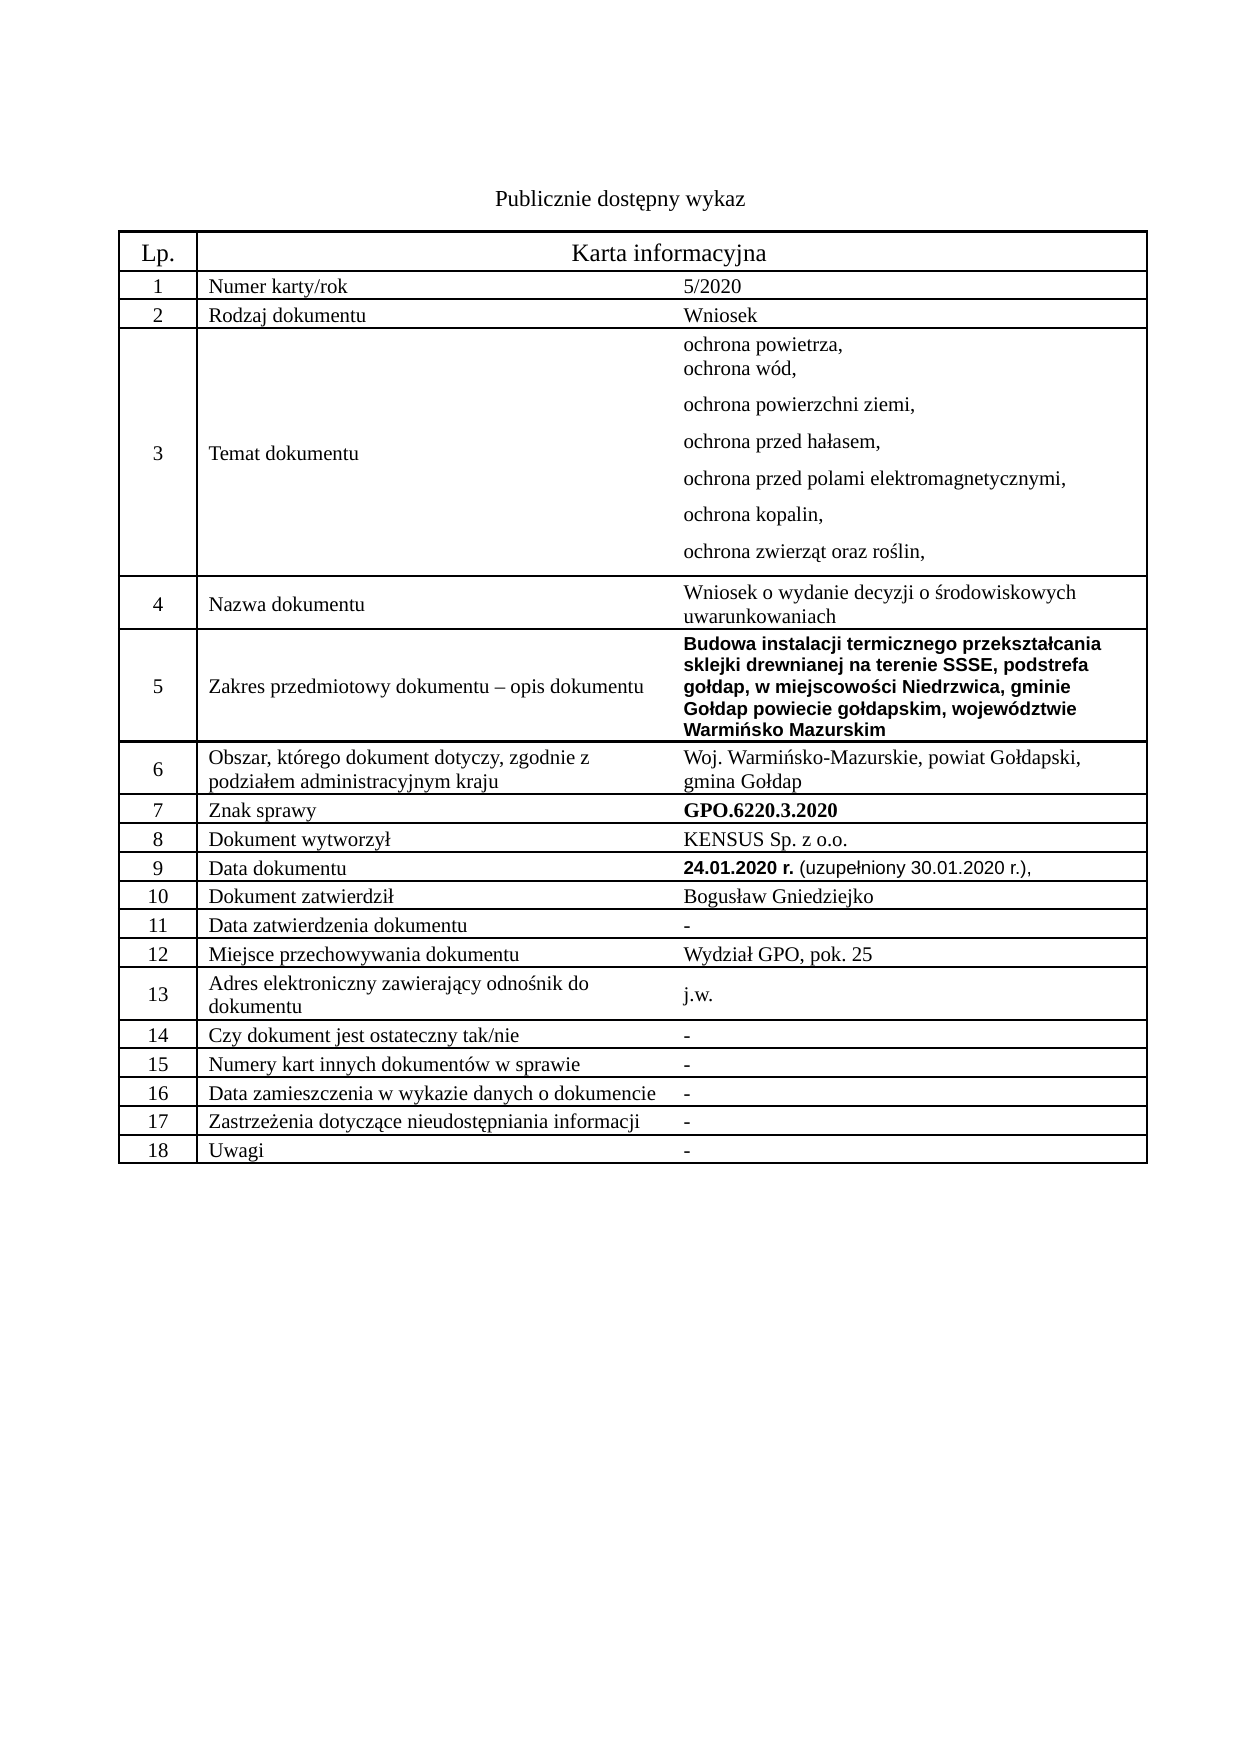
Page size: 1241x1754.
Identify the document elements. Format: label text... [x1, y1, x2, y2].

table_cell 12 [120, 939, 196, 966]
table_cell Budowa instalacji termicznego przekształcania sklejki drewnianej na terenie SSSE, podstrefa gołdap, w miejscowości Niedrzwica, gminie Gołdap powiecie gołdapskim, województwie Warmińsko Mazurskim [672, 630, 1146, 740]
table_cell 10 [120, 882, 196, 908]
table_cell Zakres przedmiotowy dokumentu – opis dokumentu [198, 630, 672, 740]
table_cell 16 [120, 1078, 196, 1105]
table_cell Numer karty/rok [198, 272, 672, 298]
table_cell 7 [120, 795, 196, 822]
table_header Lp. [120, 233, 196, 269]
text Publicznie dostępny wykaz [118, 185, 1122, 211]
table_header Karta informacyjna [198, 233, 1146, 269]
table_cell Wniosek [672, 300, 1146, 327]
table_cell Data dokumentu [198, 853, 672, 879]
table_cell 4 [120, 577, 196, 628]
table_cell 6 [120, 743, 196, 793]
table_cell j.w. [672, 968, 1146, 1018]
table_cell Adres elektroniczny zawierający odnośnik do dokumentu [198, 968, 672, 1018]
table_cell Zastrzeżenia dotyczące nieudostępniania informacji [198, 1107, 672, 1133]
table_cell 1 [120, 272, 196, 298]
table_cell 18 [120, 1136, 196, 1162]
table_cell 17 [120, 1107, 196, 1133]
table_cell Dokument zatwierdził [198, 882, 672, 908]
table_cell Uwagi [198, 1136, 672, 1162]
table_cell 14 [120, 1021, 196, 1047]
table_cell Znak sprawy [198, 795, 672, 822]
table_cell Bogusław Gniedziejko [672, 882, 1146, 908]
table_cell KENSUS Sp. z o.o. [672, 824, 1146, 851]
table_cell - [672, 1078, 1146, 1105]
table_cell 5 [120, 630, 196, 740]
table_cell Numery kart innych dokumentów w sprawie [198, 1049, 672, 1076]
table_cell GPO.6220.3.2020 [672, 795, 1146, 822]
table_cell Miejsce przechowywania dokumentu [198, 939, 672, 966]
table_cell 13 [120, 968, 196, 1018]
table_cell 11 [120, 910, 196, 937]
table_cell 24.01.2020 r. (uzupełniony 30.01.2020 r.), [672, 853, 1146, 879]
table_cell Nazwa dokumentu [198, 577, 672, 628]
table_cell - [672, 1049, 1146, 1076]
table_cell Data zatwierdzenia dokumentu [198, 910, 672, 937]
table_cell Obszar, którego dokument dotyczy, zgodnie z podziałem administracyjnym kraju [198, 743, 672, 793]
table_cell Czy dokument jest ostateczny tak/nie [198, 1021, 672, 1047]
table_cell - [672, 1021, 1146, 1047]
table_cell 3 [120, 329, 196, 575]
table_cell Rodzaj dokumentu [198, 300, 672, 327]
table_cell - [672, 1136, 1146, 1162]
table_cell - [672, 910, 1146, 937]
table_cell 8 [120, 824, 196, 851]
table_cell Wniosek o wydanie decyzji o środowiskowych uwarunkowaniach [672, 577, 1146, 628]
table_cell Woj. Warmińsko-Mazurskie, powiat Gołdapski, gmina Gołdap [672, 743, 1146, 793]
table_cell Temat dokumentu [198, 329, 672, 575]
table_cell 9 [120, 853, 196, 879]
table_cell 2 [120, 300, 196, 327]
table_cell Data zamieszczenia w wykazie danych o dokumencie [198, 1078, 672, 1105]
table_cell Wydział GPO, pok. 25 [672, 939, 1146, 966]
table_cell 15 [120, 1049, 196, 1076]
table_cell Dokument wytworzył [198, 824, 672, 851]
table_cell ochrona powietrza, ochrona wód, ochrona powierzchni ziemi, ochrona przed hałasem, ochrona przed polami elektromagnetycznymi, ochrona kopalin, ochrona zwierząt oraz roślin, [672, 329, 1146, 575]
table_cell 5/2020 [672, 272, 1146, 298]
table_cell - [672, 1107, 1146, 1133]
